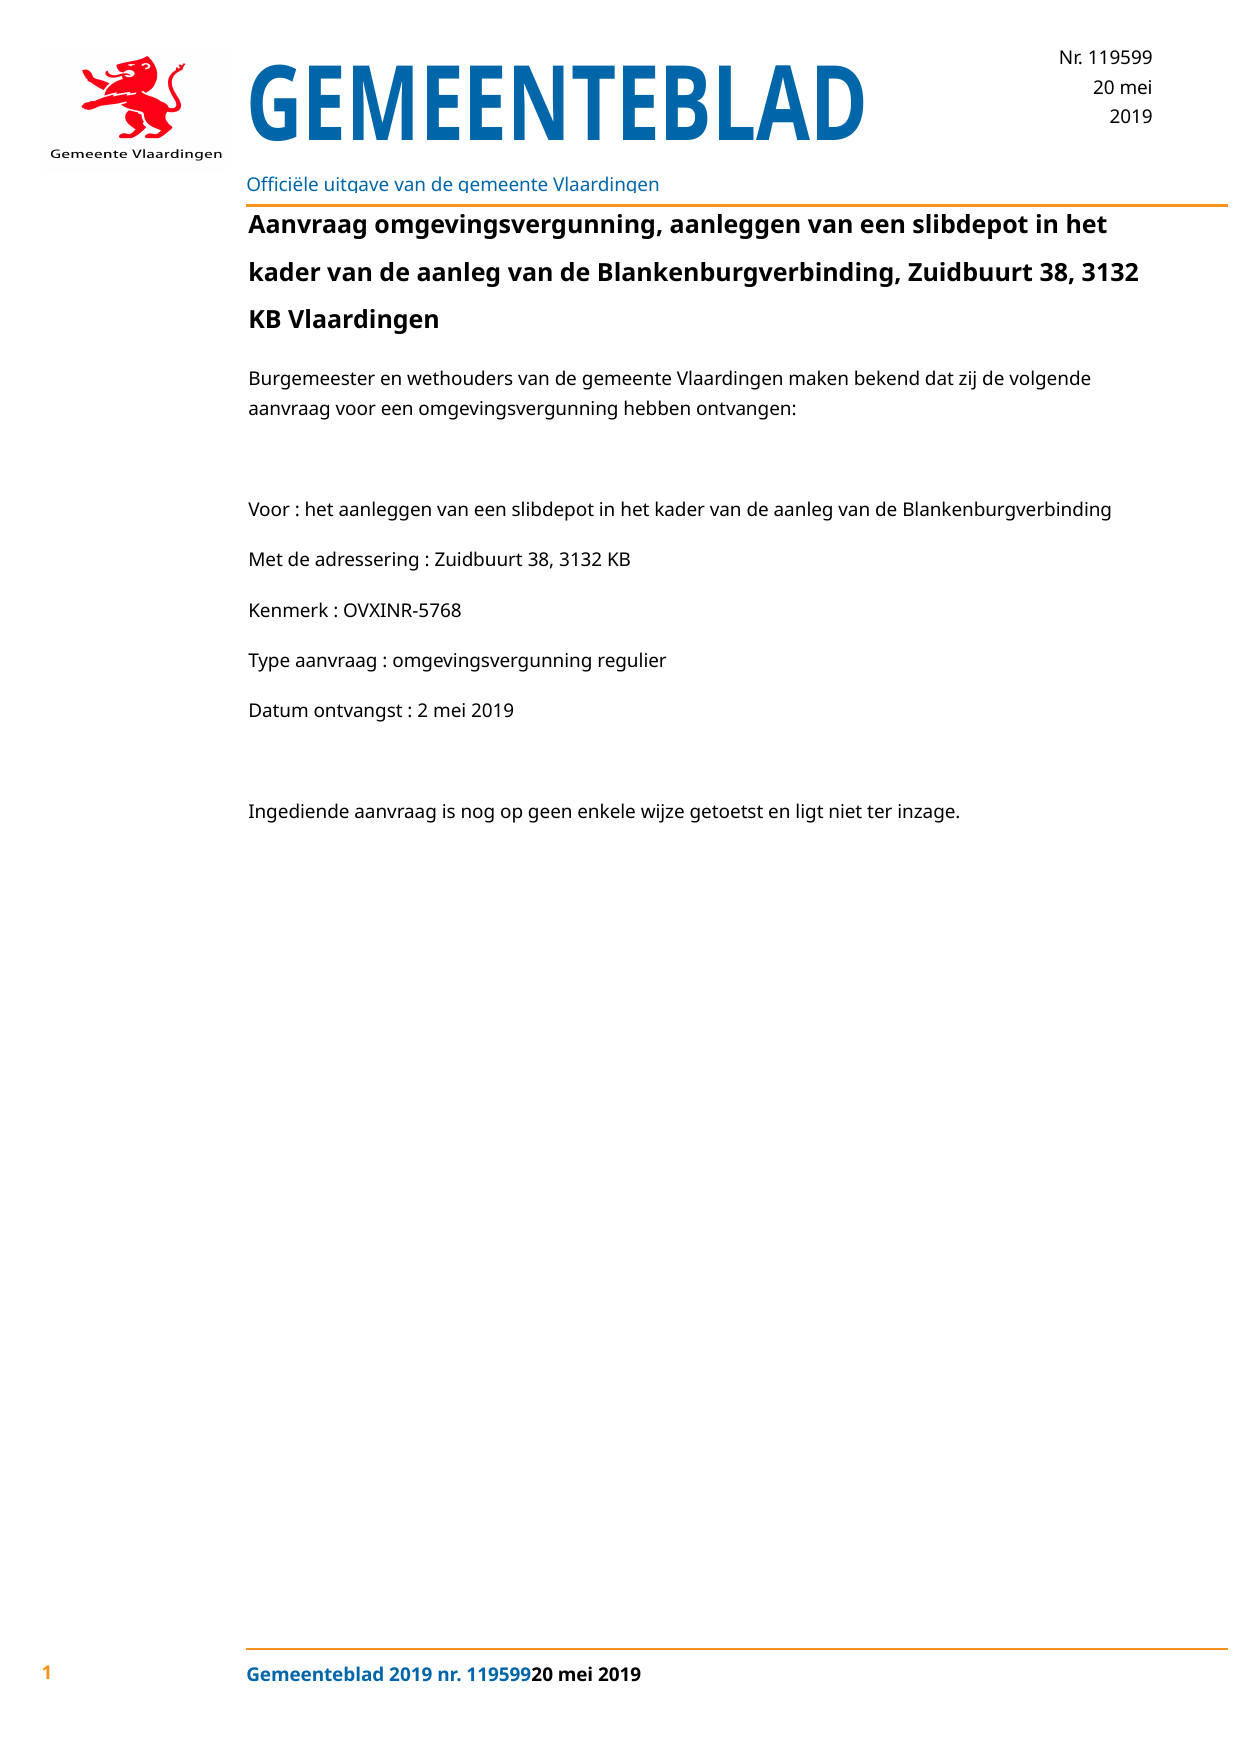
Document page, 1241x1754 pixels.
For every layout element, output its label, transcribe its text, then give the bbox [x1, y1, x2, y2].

picture [41, 47, 231, 172]
text Voor : het aanleggen van een slibdepot in het kader van de aanleg van de Blankenburgverbinding [248, 496, 1152, 522]
text Ingediende aanvraag is nog op geen enkele wijze getoetst en ligt niet ter inzage. [248, 798, 1152, 824]
text Met de adressering : Zuidbuurt 38, 3132 KB [248, 546, 1152, 572]
text Burgemeester en wethouders van de gemeente Vlaardingen maken bekend dat zij de volgende aanvraag voor een omgevingsvergunning hebben ontvangen: [248, 366, 1152, 421]
text Type aanvraag : omgevingsvergunning regulier [248, 647, 1152, 673]
text Datum ontvangst : 2 mei 2019 [248, 698, 1152, 723]
text Aanvraag omgevingsvergunning, aanleggen van een slibdepot in het kader van de aanleg van de Blankenburgverbinding, Zuidbuurt 38, 3132 KB Vlaardingen [248, 207, 1152, 336]
text Kenmerk : OVXINR-5768 [248, 597, 1152, 622]
